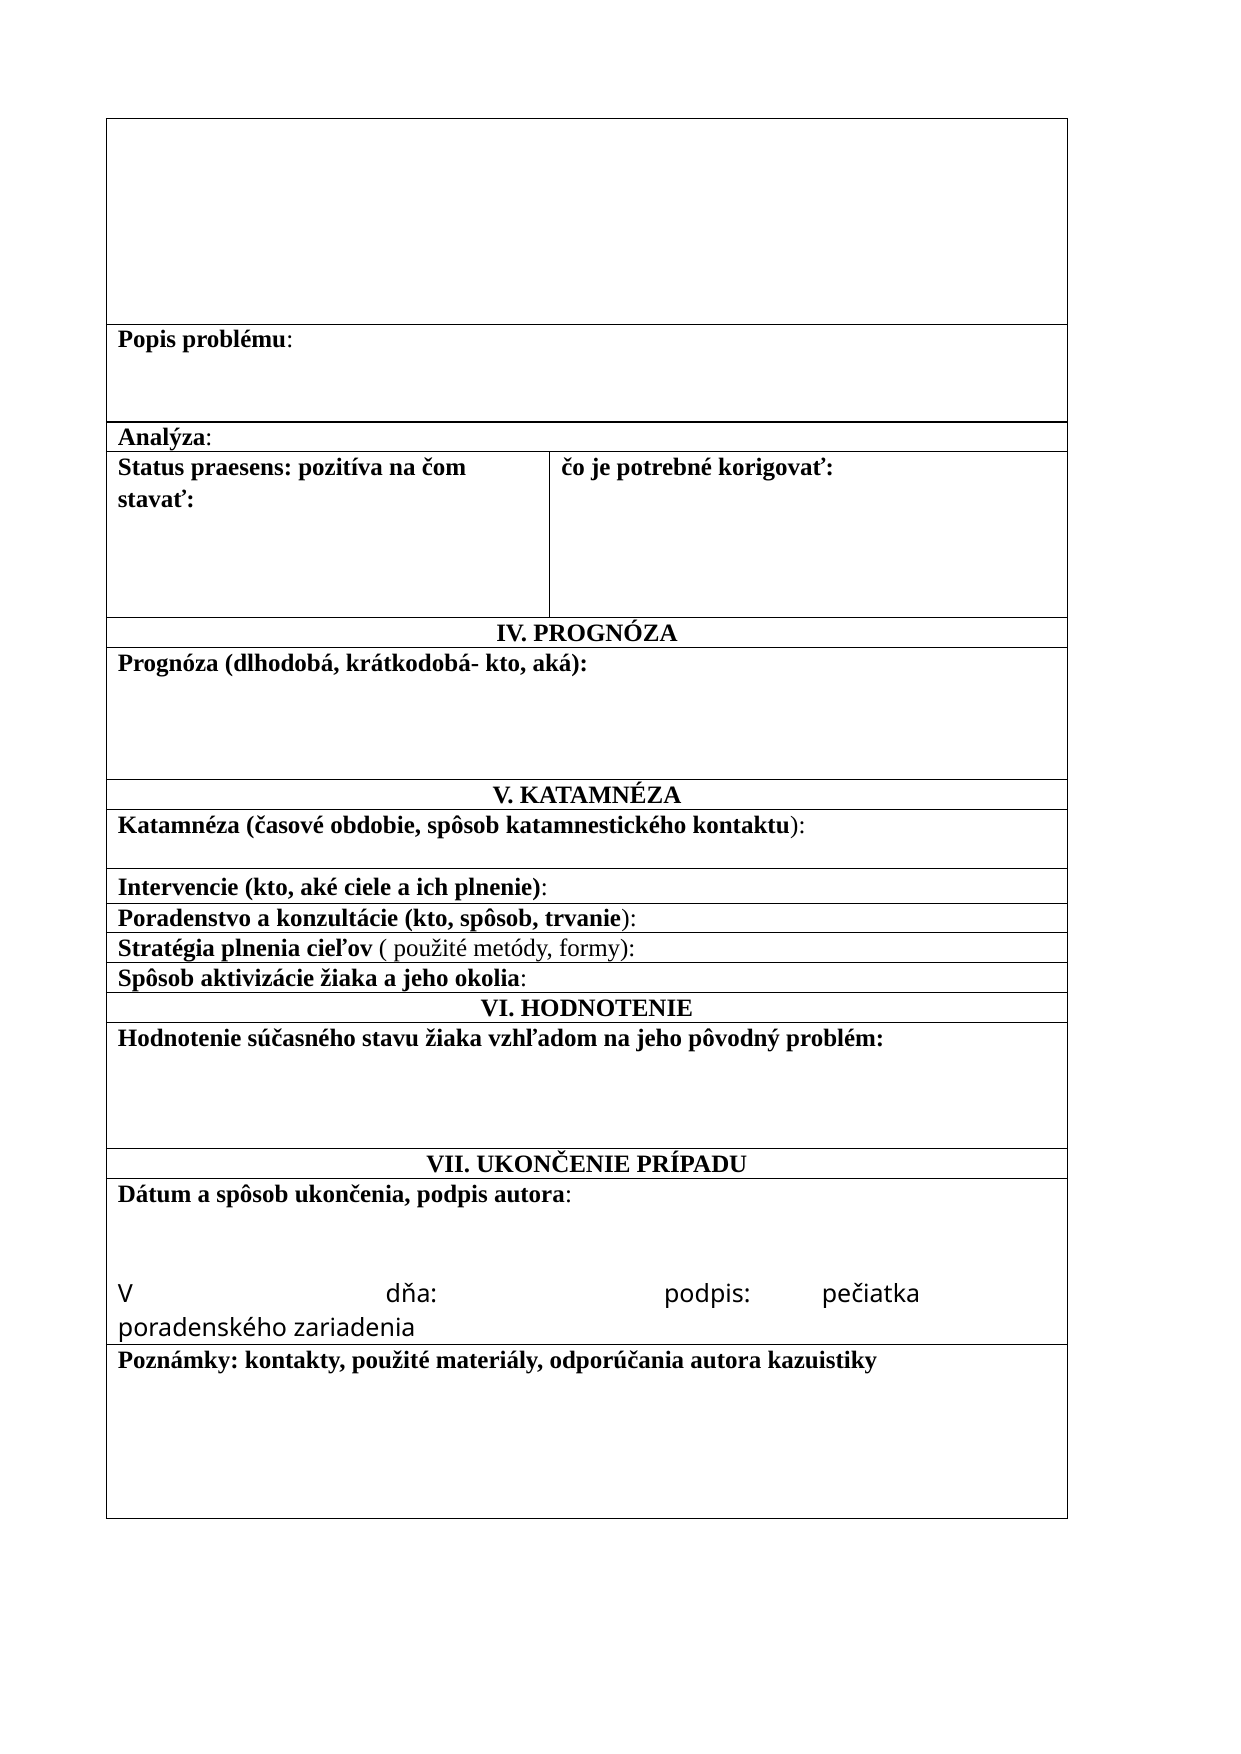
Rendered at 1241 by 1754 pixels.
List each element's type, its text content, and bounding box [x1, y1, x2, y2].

table_cell Prognóza (dlhodobá, krátkodobá- kto, aká): [107, 648, 1067, 779]
table_cell Stratégia plnenia cieľov ( použité metódy, formy): [107, 933, 1067, 962]
table_cell V. KATAMNÉZA [107, 780, 1067, 809]
table_cell Status praesens: pozitíva na čom stavať: [107, 452, 549, 617]
table_cell Analýza: [107, 423, 1067, 451]
table_cell čo je potrebné korigovať: [550, 452, 1067, 617]
table_cell Popis problému: [107, 325, 1067, 421]
table_cell VI. HODNOTENIE [107, 993, 1067, 1022]
table_cell Intervencie (kto, aké ciele a ich plnenie): [107, 869, 1067, 902]
table_cell [107, 119, 1067, 323]
table_cell Spôsob aktivizácie žiaka a jeho okolia: [107, 963, 1067, 992]
table_cell Poznámky: kontakty, použité materiály, odporúčania autora kazuistiky [107, 1345, 1067, 1518]
table_cell Hodnotenie súčasného stavu žiaka vzhľadom na jeho pôvodný problém: [107, 1023, 1067, 1148]
table_cell Poradenstvo a konzultácie (kto, spôsob, trvanie): [107, 904, 1067, 932]
table_cell IV. PROGNÓZA [107, 618, 1067, 647]
table_cell VII. UKONČENIE PRÍPADU [107, 1149, 1067, 1178]
table_cell Katamnéza (časové obdobie, spôsob katamnestického kontaktu): [107, 810, 1067, 867]
table_cell Dátum a spôsob ukončenia, podpis autora: V dňa: podpis: pečiatka poradenského zariadenia [107, 1179, 1067, 1344]
